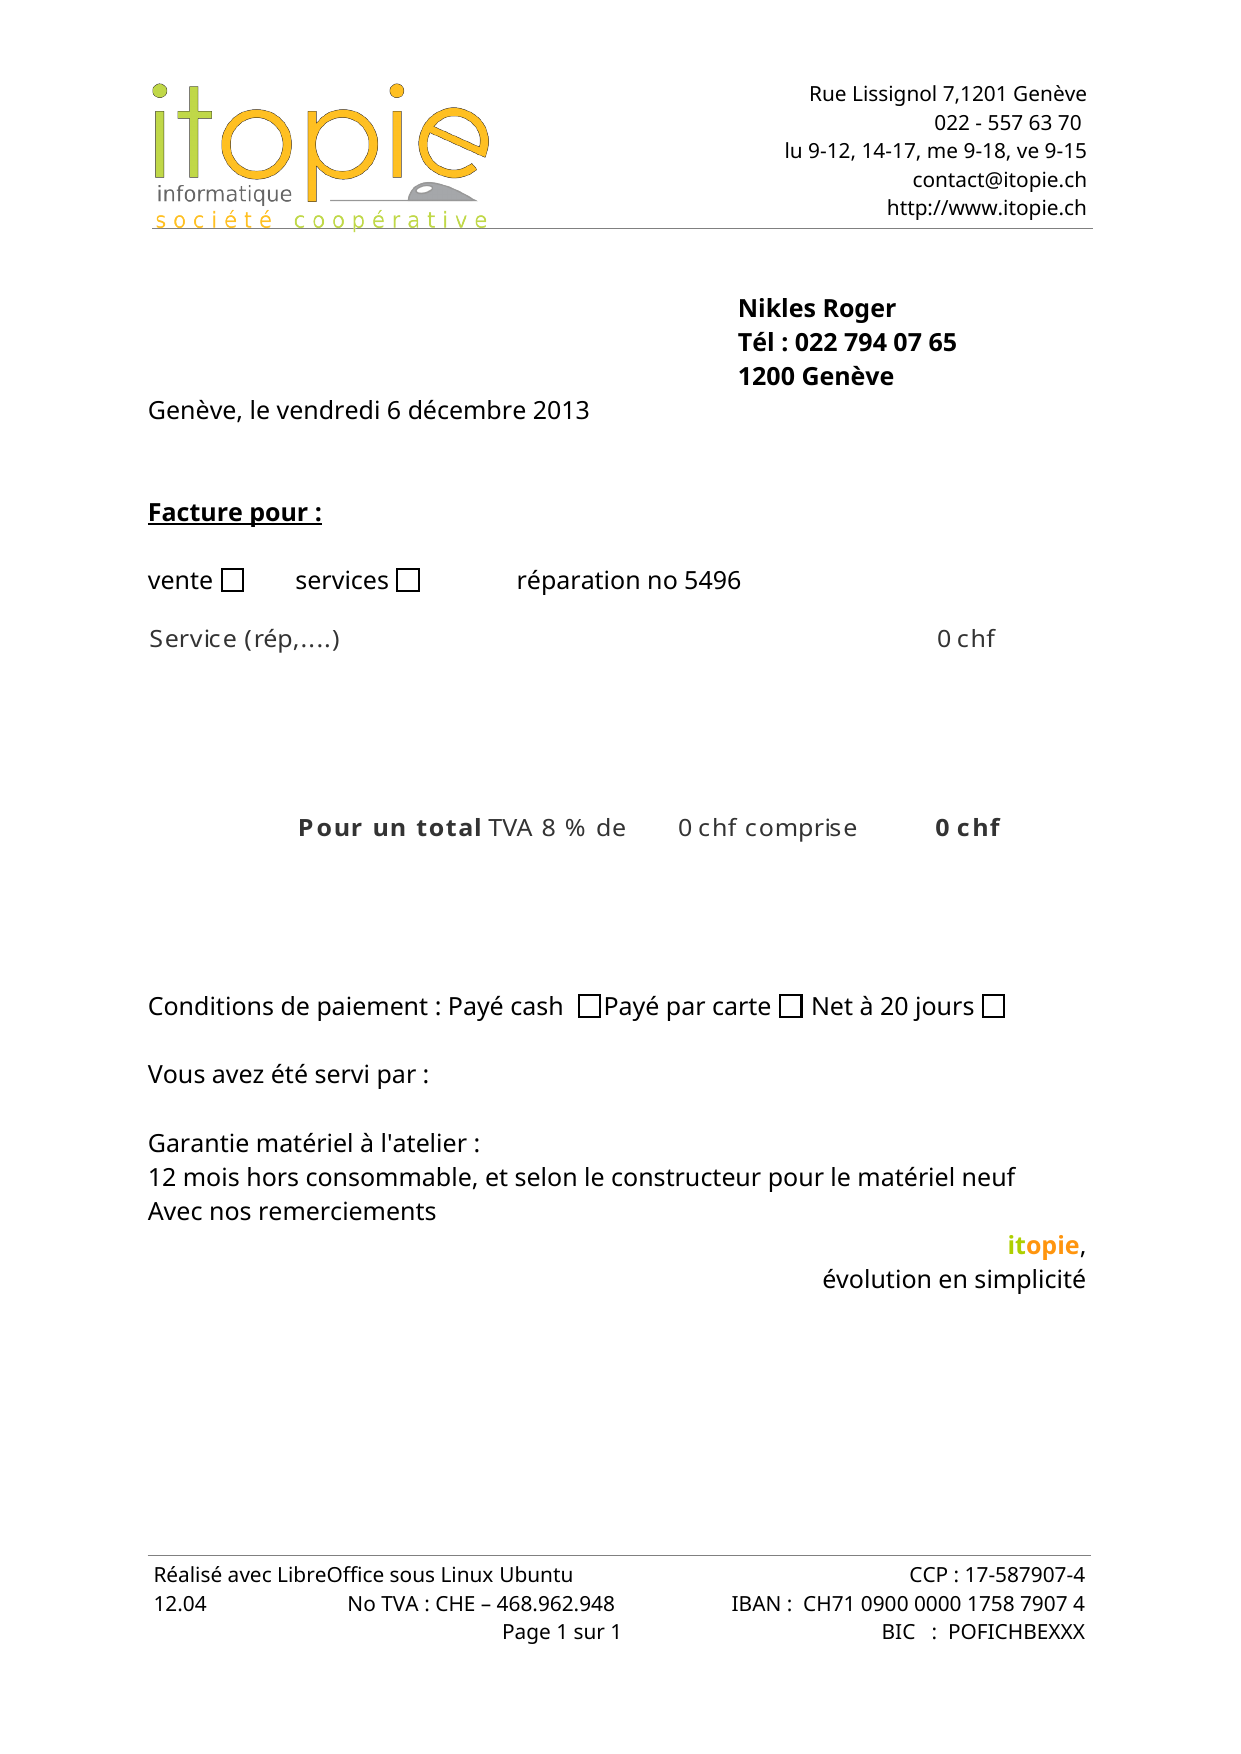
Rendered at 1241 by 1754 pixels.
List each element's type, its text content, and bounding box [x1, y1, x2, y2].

text vente services réparation no 5496 [148, 563, 1093, 597]
text Tél : 022 794 07 65 [148, 324, 1093, 358]
text Garantie matériel à l'atelier : [148, 1125, 1093, 1159]
text Facture pour : [148, 495, 1093, 529]
text Genève, le vendredi 6 décembre 2013 [148, 392, 1093, 427]
text 12 mois hors consommable, et selon le constructeur pour le matériel neuf [148, 1159, 1093, 1193]
text évolution en simplicité [148, 1262, 1093, 1296]
text Vous avez été servi par : [148, 1057, 1093, 1091]
text 1200 Genève [148, 358, 1093, 392]
text Avec nos remerciements [148, 1193, 1093, 1227]
text itopie, [148, 1227, 1093, 1262]
text Conditions de paiement : Payé cash Payé par carte Net à 20 jours [148, 989, 1093, 1023]
text Nikles Roger [148, 290, 1093, 324]
picture [138, 72, 500, 244]
